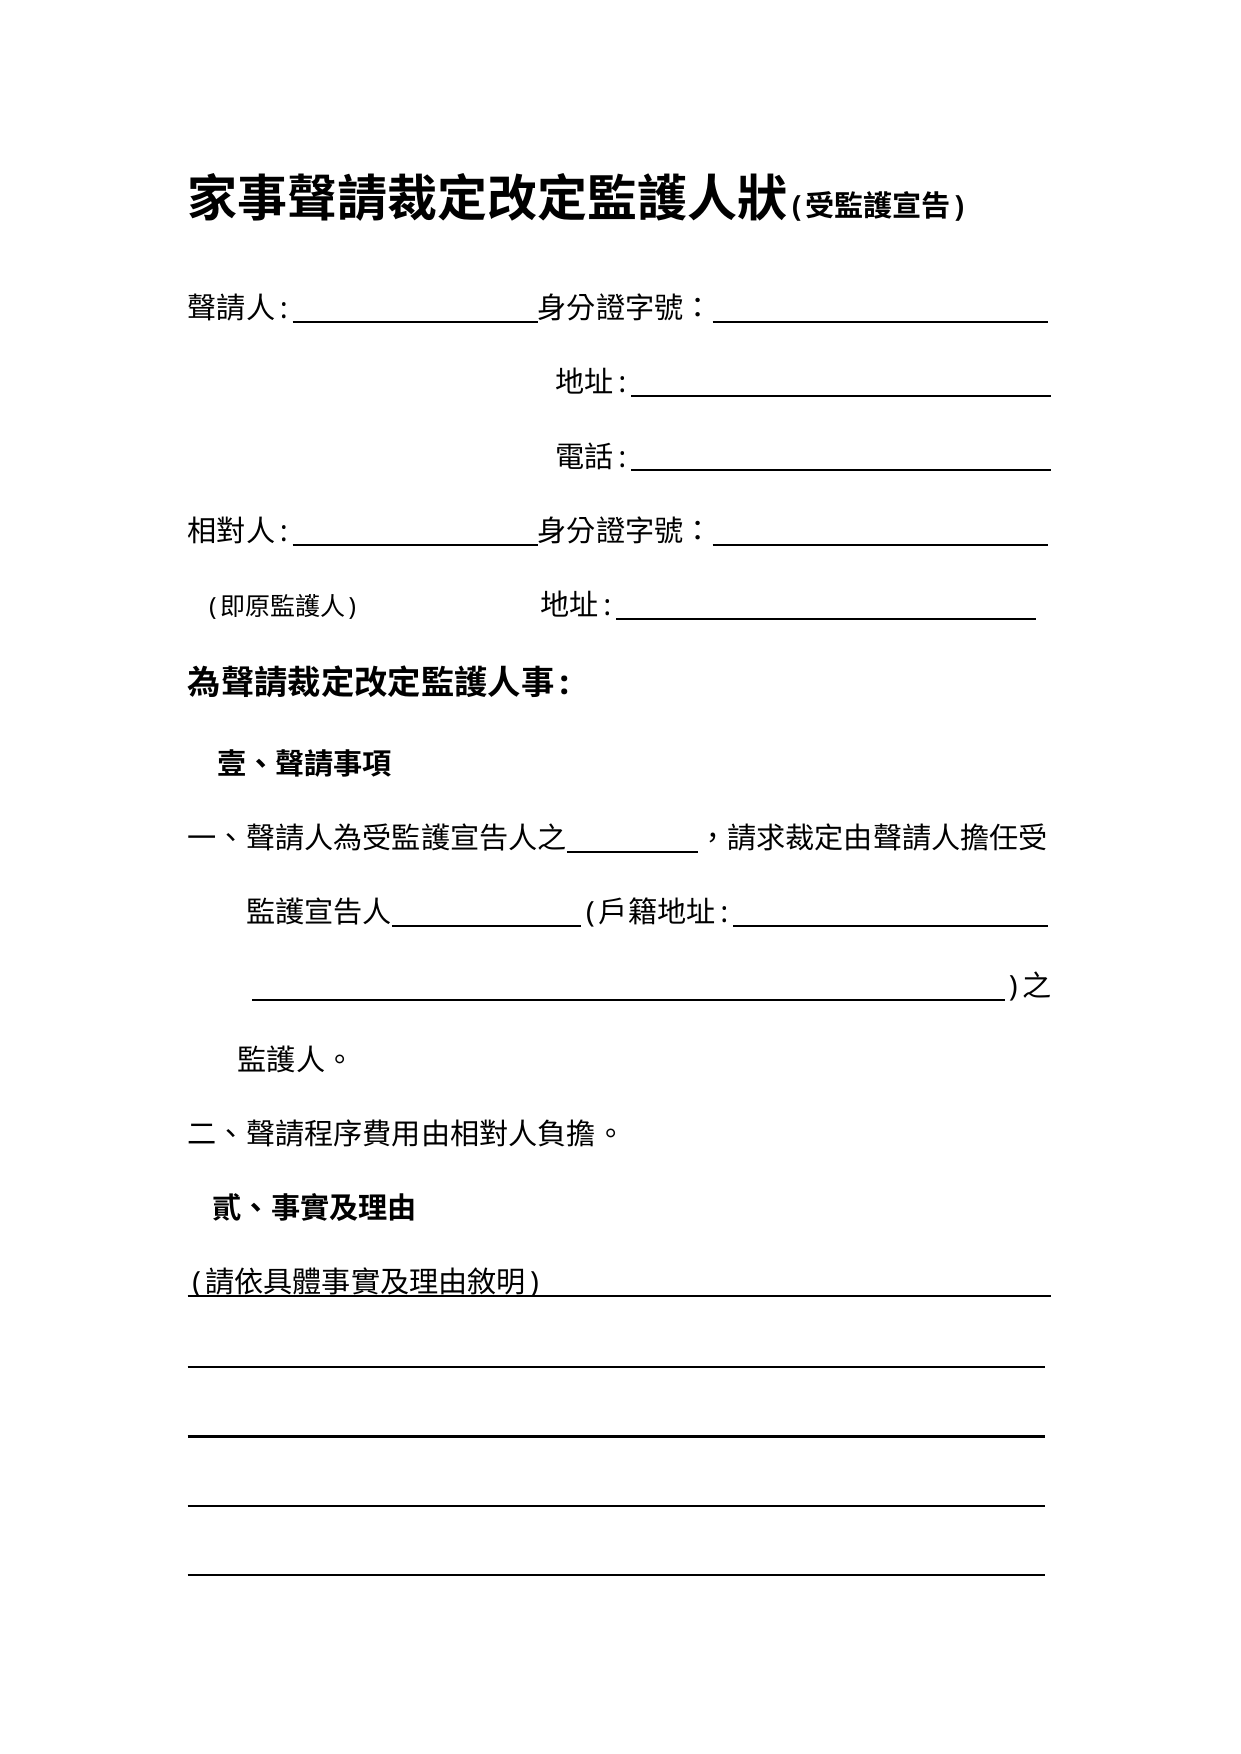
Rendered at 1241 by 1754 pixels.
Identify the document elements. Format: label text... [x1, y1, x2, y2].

text (請依具體事實及理由敘明) [187, 1258, 1053, 1301]
text 為聲請裁定改定監護人事: [187, 656, 1053, 704]
text 家事聲請裁定改定監護人狀(受監護宣告) [187, 158, 1053, 231]
text 地址: [187, 359, 1053, 401]
text 相對人: 身分證字號： [187, 507, 1053, 550]
text 聲請人: 身分證字號： [187, 285, 1053, 327]
text 二、聲請程序費用由相對人負擔。 [187, 1111, 1053, 1153]
text )之監護人。 [237, 962, 1053, 1079]
text 一、聲請人為受監護宣告人之 ，請求裁定由聲請人擔任受監護宣告人 (戶籍地址: [187, 814, 1053, 931]
text (即原監護人) 地址: [187, 582, 1053, 624]
text 貳、事實及理由 [212, 1184, 1053, 1227]
text 電話: [187, 433, 1053, 476]
text 壹、聲請事項 [187, 740, 1053, 783]
